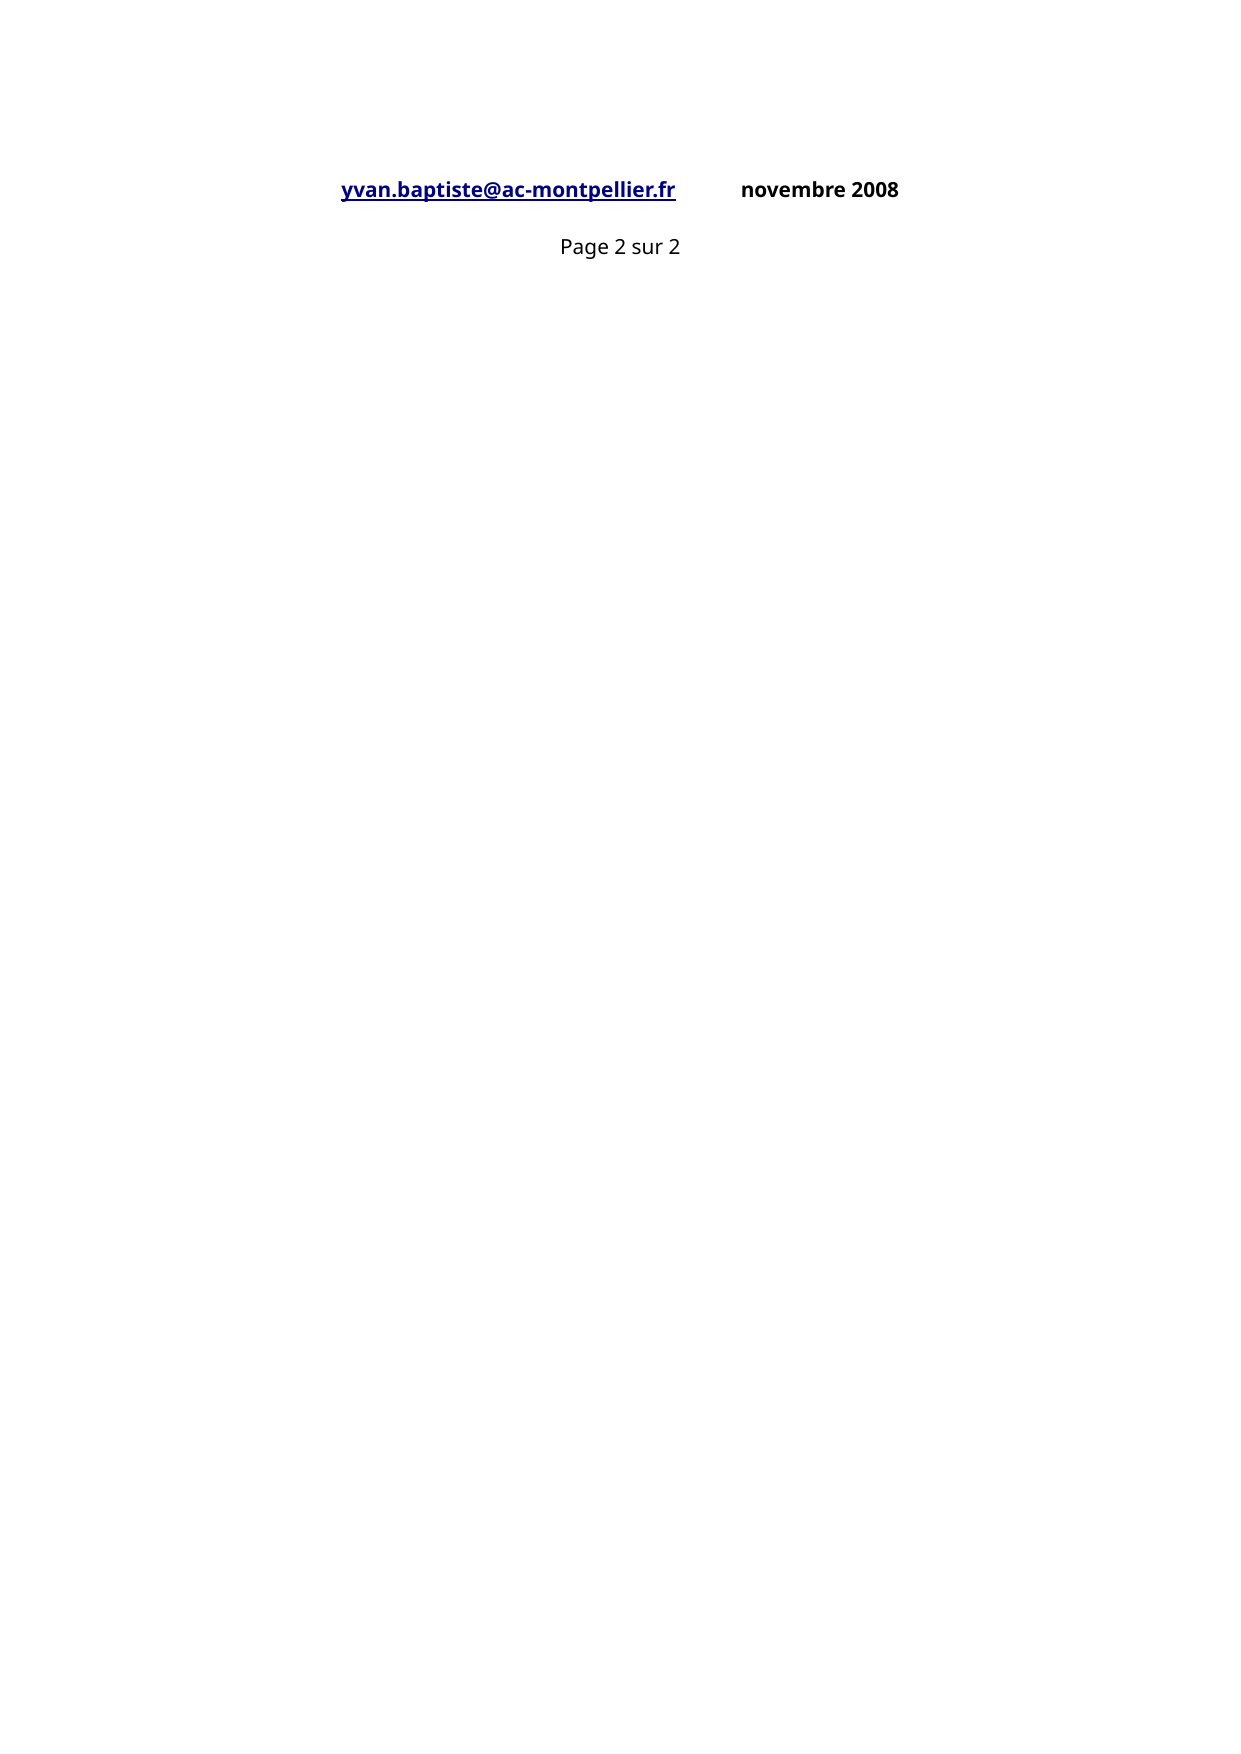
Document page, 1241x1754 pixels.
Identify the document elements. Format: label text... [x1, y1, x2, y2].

text Page 2 sur 2 [118, 232, 1122, 260]
text yvan.baptiste@ac-montpellier.fr novembre 2008 [118, 175, 1122, 203]
